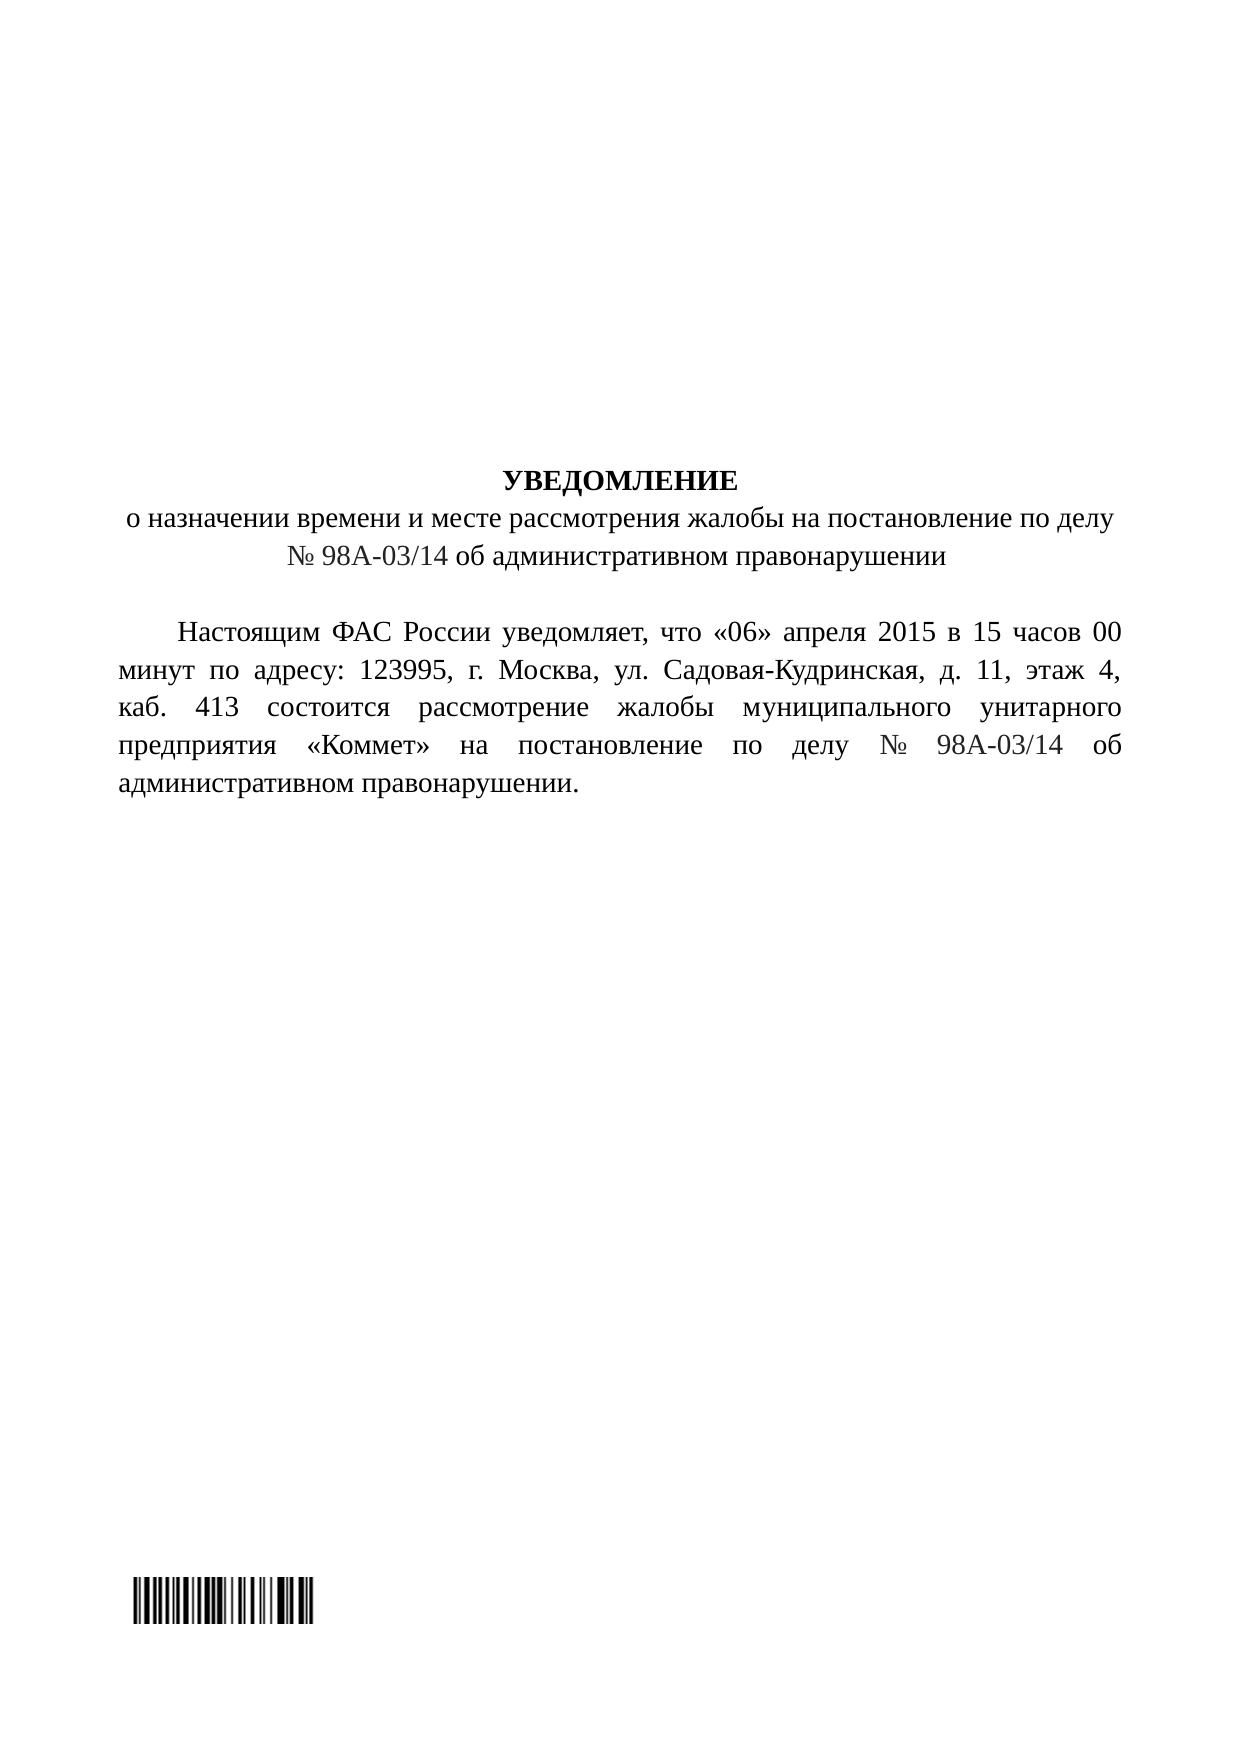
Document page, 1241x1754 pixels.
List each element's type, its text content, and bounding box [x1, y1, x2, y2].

subtitle о назначении времени и месте рассмотрения жалобы на постановление по делу № 98А-03/14 об административном правонарушении [118, 496, 1122, 572]
subtitle УВЕДОМЛЕНИЕ [118, 458, 1122, 496]
text Настоящим ФАС России уведомляет, что «06» апреля 2015 в 15 часов 00 минут по адресу: 123995, г. Москва, ул. Садовая-Кудринская, д. 11, этаж 4, каб. 413 состоится рассмотрение жалобы муниципального унитарного предприятия «Коммет» на постановление по делу № 98А-03/14 об административном правонарушении. [118, 610, 1122, 799]
picture [118, 1577, 331, 1624]
